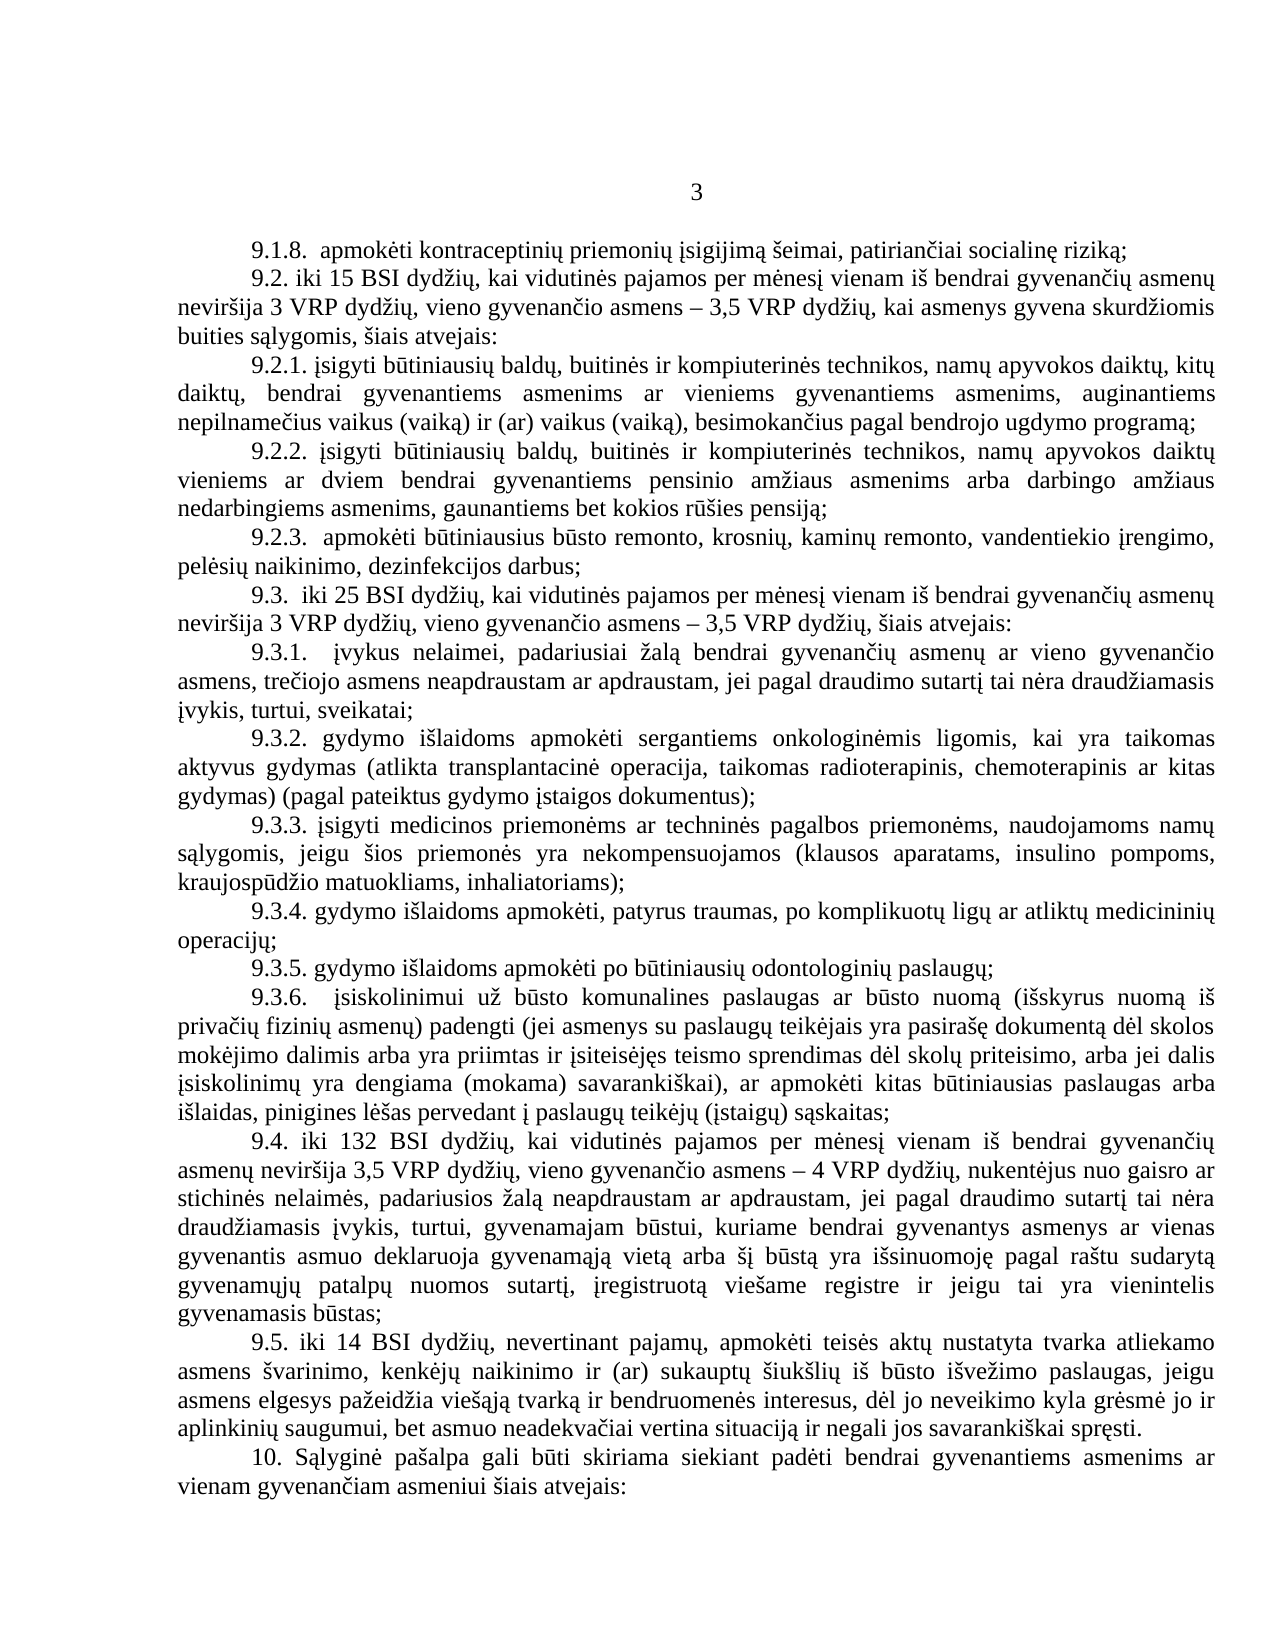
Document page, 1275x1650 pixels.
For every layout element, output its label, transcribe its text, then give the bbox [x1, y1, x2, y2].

text 10. Sąlyginė pašalpa gali būti skiriama siekiant padėti bendrai gyvenantiems asmenims ar vienam gyvenančiam asmeniui šiais atvejais: [177, 1442, 1216, 1500]
text 9.4. iki 132 BSI dydžių, kai vidutinės pajamos per mėnesį vienam iš bendrai gyvenančių asmenų neviršija 3,5 VRP dydžių, vieno gyvenančio asmens – 4 VRP dydžių, nukentėjus nuo gaisro ar stichinės nelaimės, padariusios žalą neapdraustam ar apdraustam, jei pagal draudimo sutartį tai nėra draudžiamasis įvykis, turtui, gyvenamajam būstui, kuriame bendrai gyvenantys asmenys ar vienas gyvenantis asmuo deklaruoja gyvenamąją vietą arba šį būstą yra išsinuomoję pagal raštu sudarytą gyvenamųjų patalpų nuomos sutartį, įregistruotą viešame registre ir jeigu tai yra vienintelis gyvenamasis būstas; [177, 1126, 1216, 1327]
text 9.3.6. įsiskolinimui už būsto komunalines paslaugas ar būsto nuomą (išskyrus nuomą iš privačių fizinių asmenų) padengti (jei asmenys su paslaugų teikėjais yra pasirašę dokumentą dėl skolos mokėjimo dalimis arba yra priimtas ir įsiteisėjęs teismo sprendimas dėl skolų priteisimo, arba jei dalis įsiskolinimų yra dengiama (mokama) savarankiškai), ar apmokėti kitas būtiniausias paslaugas arba išlaidas, pinigines lėšas pervedant į paslaugų teikėjų (įstaigų) sąskaitas; [177, 982, 1216, 1126]
text 9.3.3. įsigyti medicinos priemonėms ar techninės pagalbos priemonėms, naudojamoms namų sąlygomis, jeigu šios priemonės yra nekompensuojamos (klausos aparatams, insulino pompoms, kraujospūdžio matuokliams, inhaliatoriams); [177, 810, 1216, 896]
text 9.2.3. apmokėti būtiniausius būsto remonto, krosnių, kaminų remonto, vandentiekio įrengimo, pelėsių naikinimo, dezinfekcijos darbus; [177, 522, 1216, 580]
text 9.3. iki 25 BSI dydžių, kai vidutinės pajamos per mėnesį vienam iš bendrai gyvenančių asmenų neviršija 3 VRP dydžių, vieno gyvenančio asmens – 3,5 VRP dydžių, šiais atvejais: [177, 580, 1216, 637]
text 9.5. iki 14 BSI dydžių, nevertinant pajamų, apmokėti teisės aktų nustatyta tvarka atliekamo asmens švarinimo, kenkėjų naikinimo ir (ar) sukauptų šiukšlių iš būsto išvežimo paslaugas, jeigu asmens elgesys pažeidžia viešąją tvarką ir bendruomenės interesus, dėl jo neveikimo kyla grėsmė jo ir aplinkinių saugumui, bet asmuo neadekvačiai vertina situaciją ir negali jos savarankiškai spręsti. [177, 1327, 1216, 1442]
text 9.1.8. apmokėti kontraceptinių priemonių įsigijimą šeimai, patiriančiai socialinę riziką; [177, 235, 1216, 263]
text 9.2.2. įsigyti būtiniausių baldų, buitinės ir kompiuterinės technikos, namų apyvokos daiktų vieniems ar dviem bendrai gyvenantiems pensinio amžiaus asmenims arba darbingo amžiaus nedarbingiems asmenims, gaunantiems bet kokios rūšies pensiją; [177, 436, 1216, 522]
text 9.3.1. įvykus nelaimei, padariusiai žalą bendrai gyvenančių asmenų ar vieno gyvenančio asmens, trečiojo asmens neapdraustam ar apdraustam, jei pagal draudimo sutartį tai nėra draudžiamasis įvykis, turtui, sveikatai; [177, 637, 1216, 723]
text 9.2. iki 15 BSI dydžių, kai vidutinės pajamos per mėnesį vienam iš bendrai gyvenančių asmenų neviršija 3 VRP dydžių, vieno gyvenančio asmens – 3,5 VRP dydžių, kai asmenys gyvena skurdžiomis buities sąlygomis, šiais atvejais: [177, 263, 1216, 350]
text 9.3.5. gydymo išlaidoms apmokėti po būtiniausių odontologinių paslaugų; [177, 953, 1216, 982]
text 9.3.2. gydymo išlaidoms apmokėti sergantiems onkologinėmis ligomis, kai yra taikomas aktyvus gydymas (atlikta transplantacinė operacija, taikomas radioterapinis, chemoterapinis ar kitas gydymas) (pagal pateiktus gydymo įstaigos dokumentus); [177, 723, 1216, 810]
text 9.3.4. gydymo išlaidoms apmokėti, patyrus traumas, po komplikuotų ligų ar atliktų medicininių operacijų; [177, 896, 1216, 953]
text 9.2.1. įsigyti būtiniausių baldų, buitinės ir kompiuterinės technikos, namų apyvokos daiktų, kitų daiktų, bendrai gyvenantiems asmenims ar vieniems gyvenantiems asmenims, auginantiems nepilnamečius vaikus (vaiką) ir (ar) vaikus (vaiką), besimokančius pagal bendrojo ugdymo programą; [177, 350, 1216, 436]
